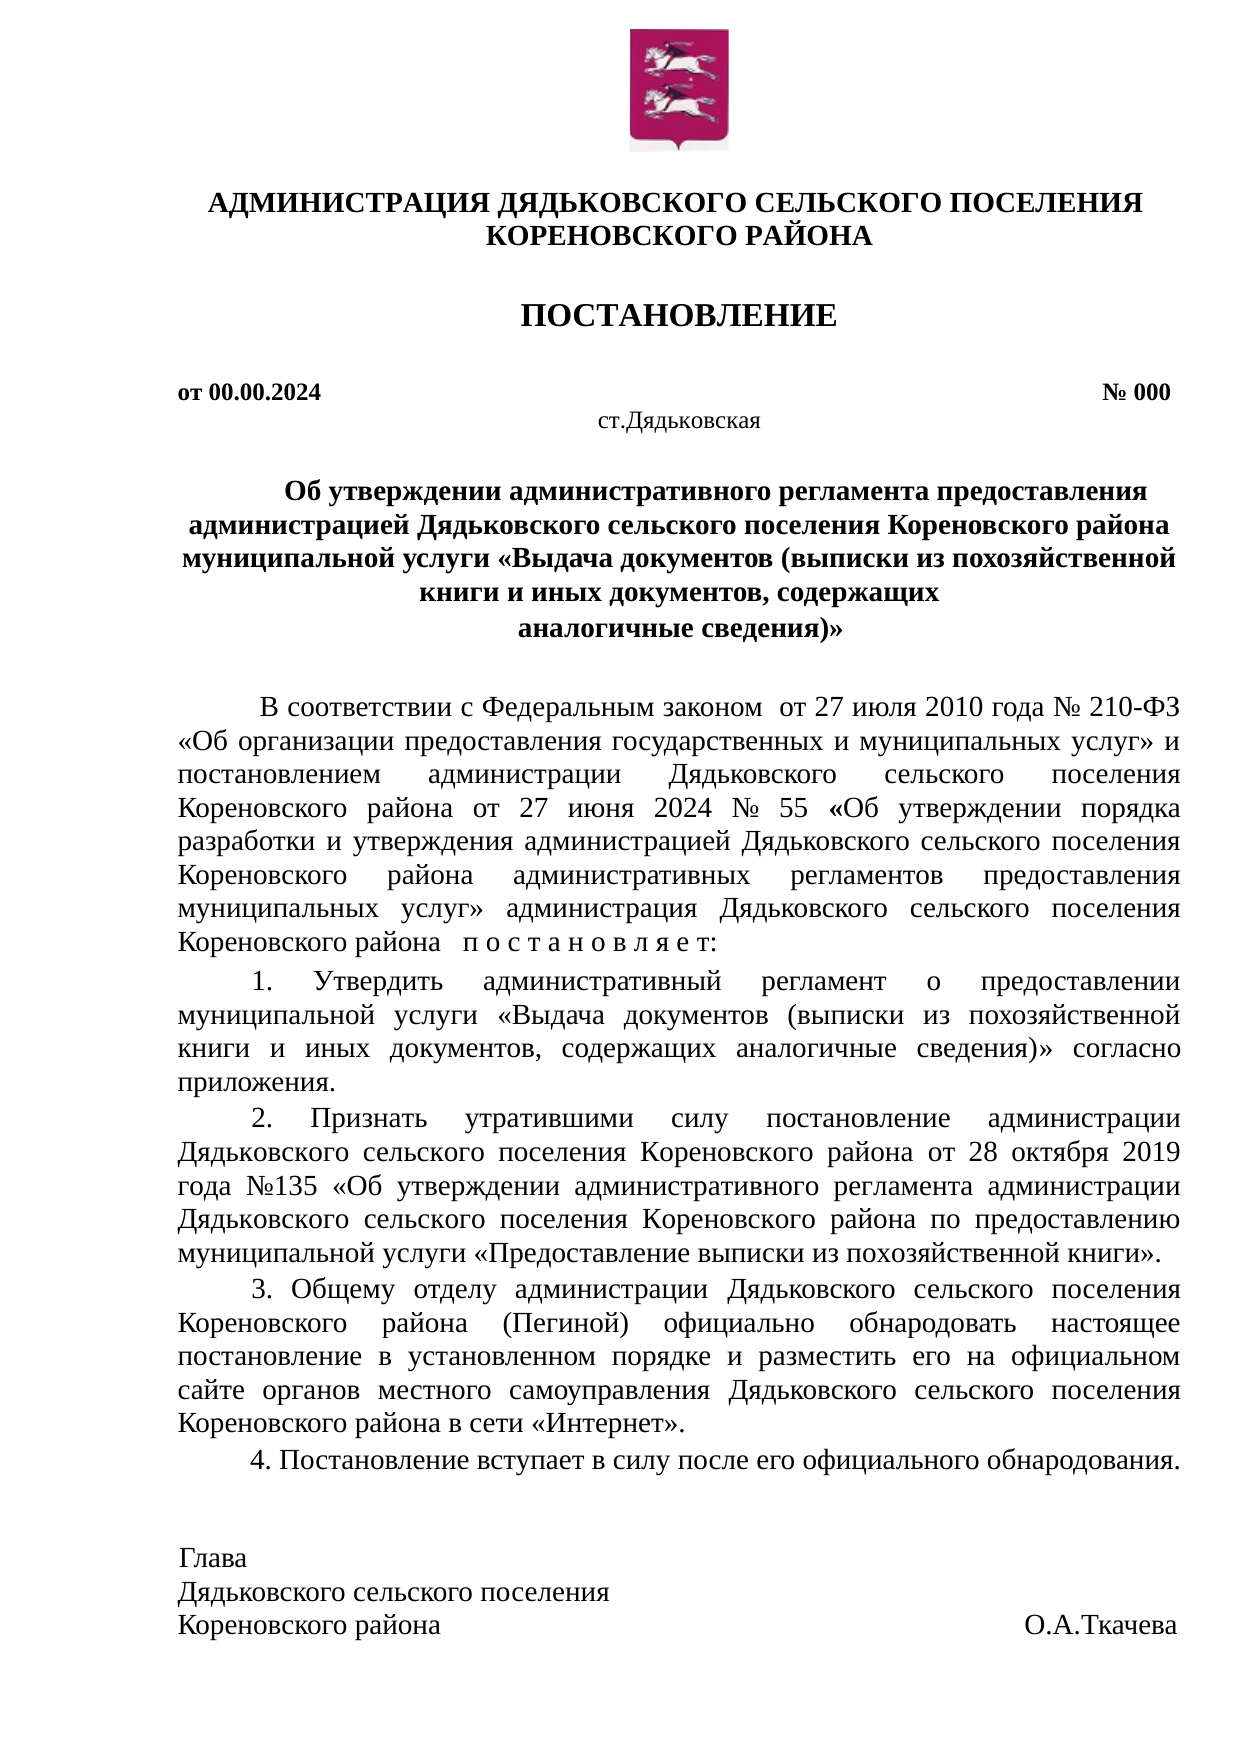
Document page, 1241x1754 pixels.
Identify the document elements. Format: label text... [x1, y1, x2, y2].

text Глава [177, 1540, 1181, 1574]
text от 00.00.2024 № 000 [177, 377, 1181, 405]
text КОРЕНОВСКОГО РАЙОНА [177, 218, 1181, 252]
text Дядьковского сельского поселения [177, 1574, 1181, 1607]
text 2. Признать утратившими силу постановление администрации Дядьковского сельского поселения Кореновского района от 28 октября 2019 года №135 «Об утверждении административного регламента администрации Дядьковского сельского поселения Кореновского района по предоставлению муниципальной услуги «Предоставление выписки из похозяйственной книги». [177, 1101, 1181, 1268]
text Кореновского района О.А.Ткачева [177, 1607, 1179, 1641]
text В соответствии с Федеральным законом от 27 июля 2010 года № 210-ФЗ «Об организации предоставления государственных и муниципальных услуг» и постановлением администрации Дядьковского сельского поселения Кореновского района от 27 июня 2024 № 55 «Об утверждении порядка разработки и утверждения администрацией Дядьковского сельского поселения Кореновского района административных регламентов предоставления муниципальных услуг» администрация Дядьковского сельского поселения Кореновского района п о с т а н о в л я е т: [177, 689, 1181, 958]
text 1. Утвердить административный регламент о предоставлении муниципальной услуги «Выдача документов (выписки из похозяйственной книги и иных документов, содержащих аналогичные сведения)» согласно приложения. [177, 963, 1181, 1098]
text ПОСТАНОВЛЕНИЕ [177, 295, 1181, 333]
text Об утверждении административного регламента предоставления администрацией Дядьковского сельского поселения Кореновского района муниципальной услуги «Выдача документов (выписки из похозяйственной книги и иных документов, содержащих [177, 473, 1181, 608]
text АДМИНИСТРАЦИЯ ДЯДЬКОВСКОГО СЕЛЬСКОГО ПОСЕЛЕНИЯ [177, 185, 1181, 218]
text аналогичные сведения)» [177, 611, 1181, 644]
text 3. Общему отделу администрации Дядьковского сельского поселения Кореновского района (Пегиной) официально обнародовать настоящее постановление в установленном порядке и разместить его на официальном сайте органов местного самоуправления Дядьковского сельского поселения Кореновского района в сети «Интернет». [177, 1271, 1181, 1439]
text 4. Постановление вступает в силу после его официального обнародования. [177, 1442, 1196, 1475]
text ст.Дядьковская [177, 405, 1181, 434]
